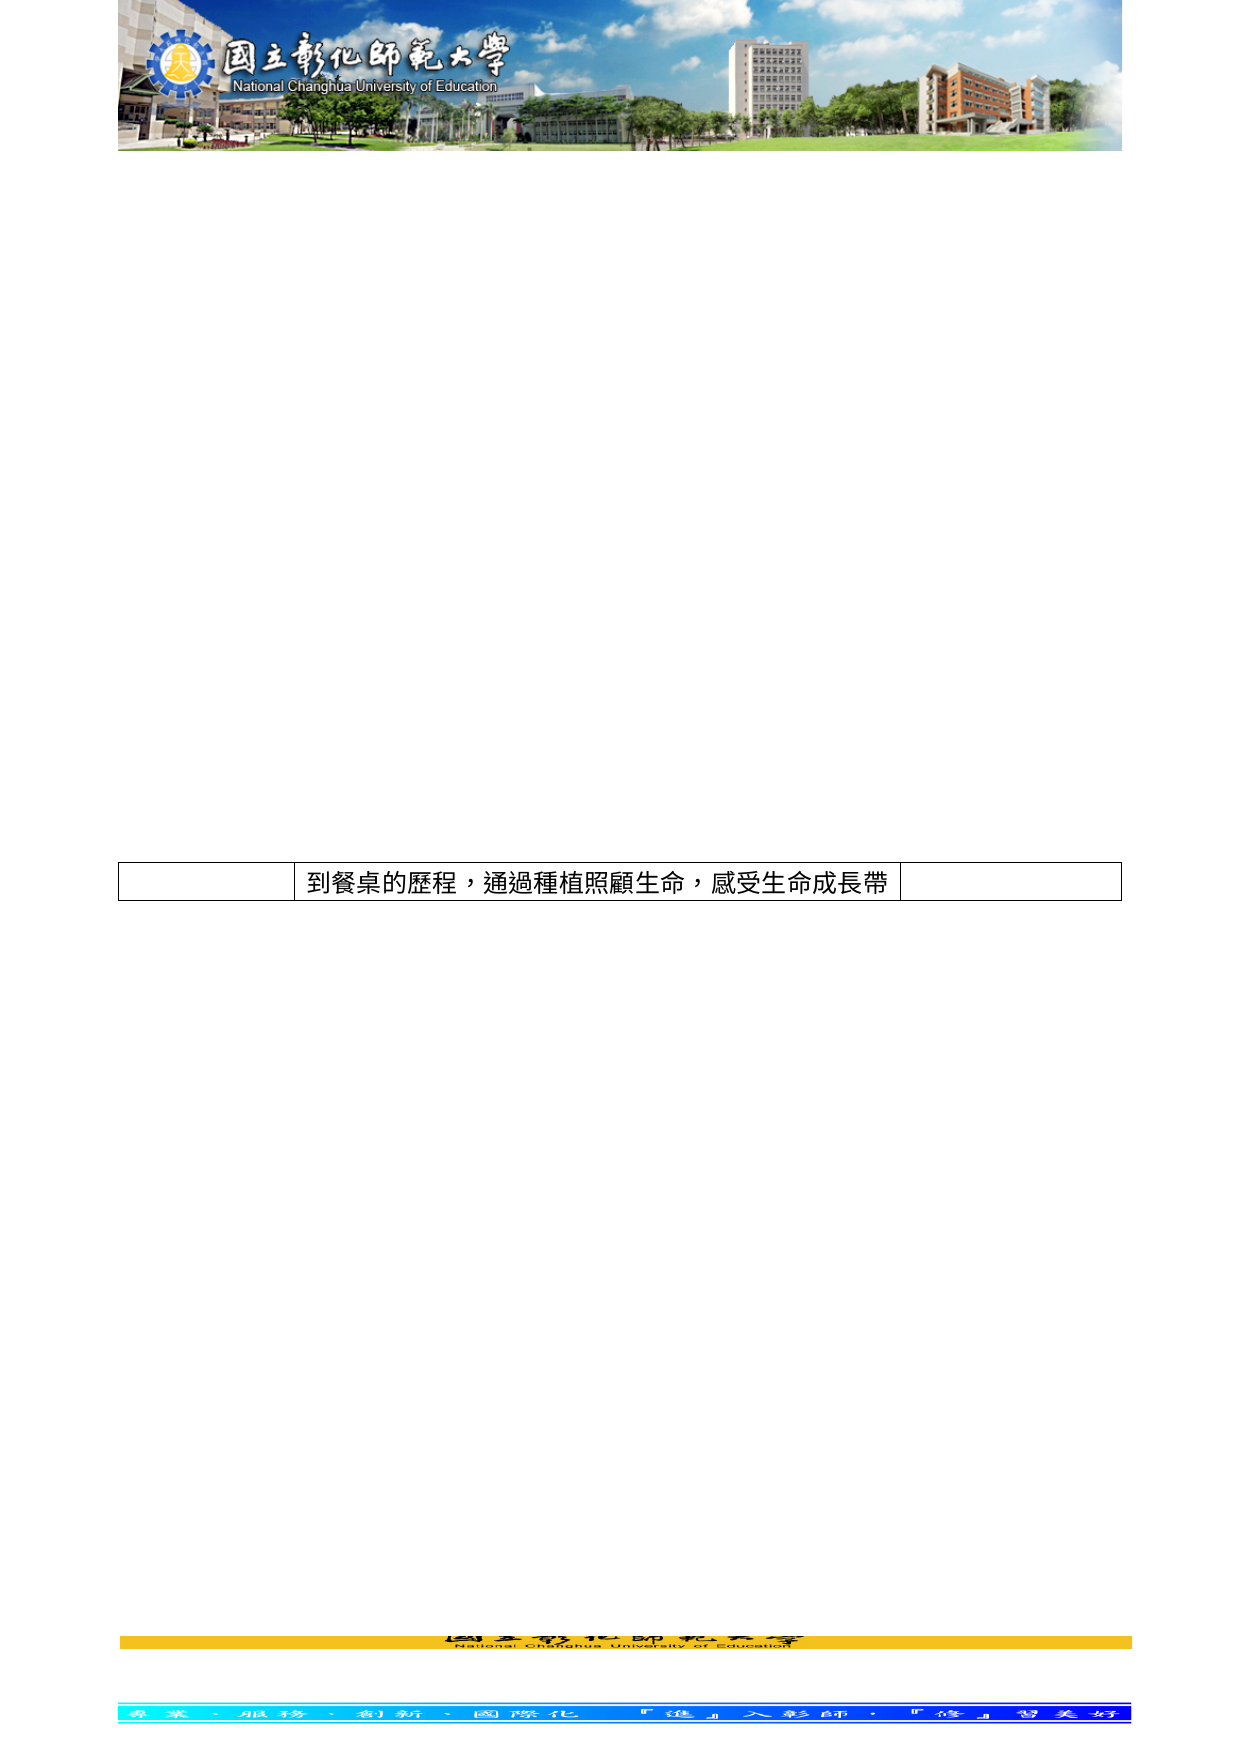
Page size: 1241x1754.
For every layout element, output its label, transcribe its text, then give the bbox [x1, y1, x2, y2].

table_cell [119, 863, 294, 899]
table_cell 到餐桌的歷程，通過種植照顧生命，感受生命成長帶 [295, 863, 900, 899]
table_cell [901, 863, 1121, 899]
